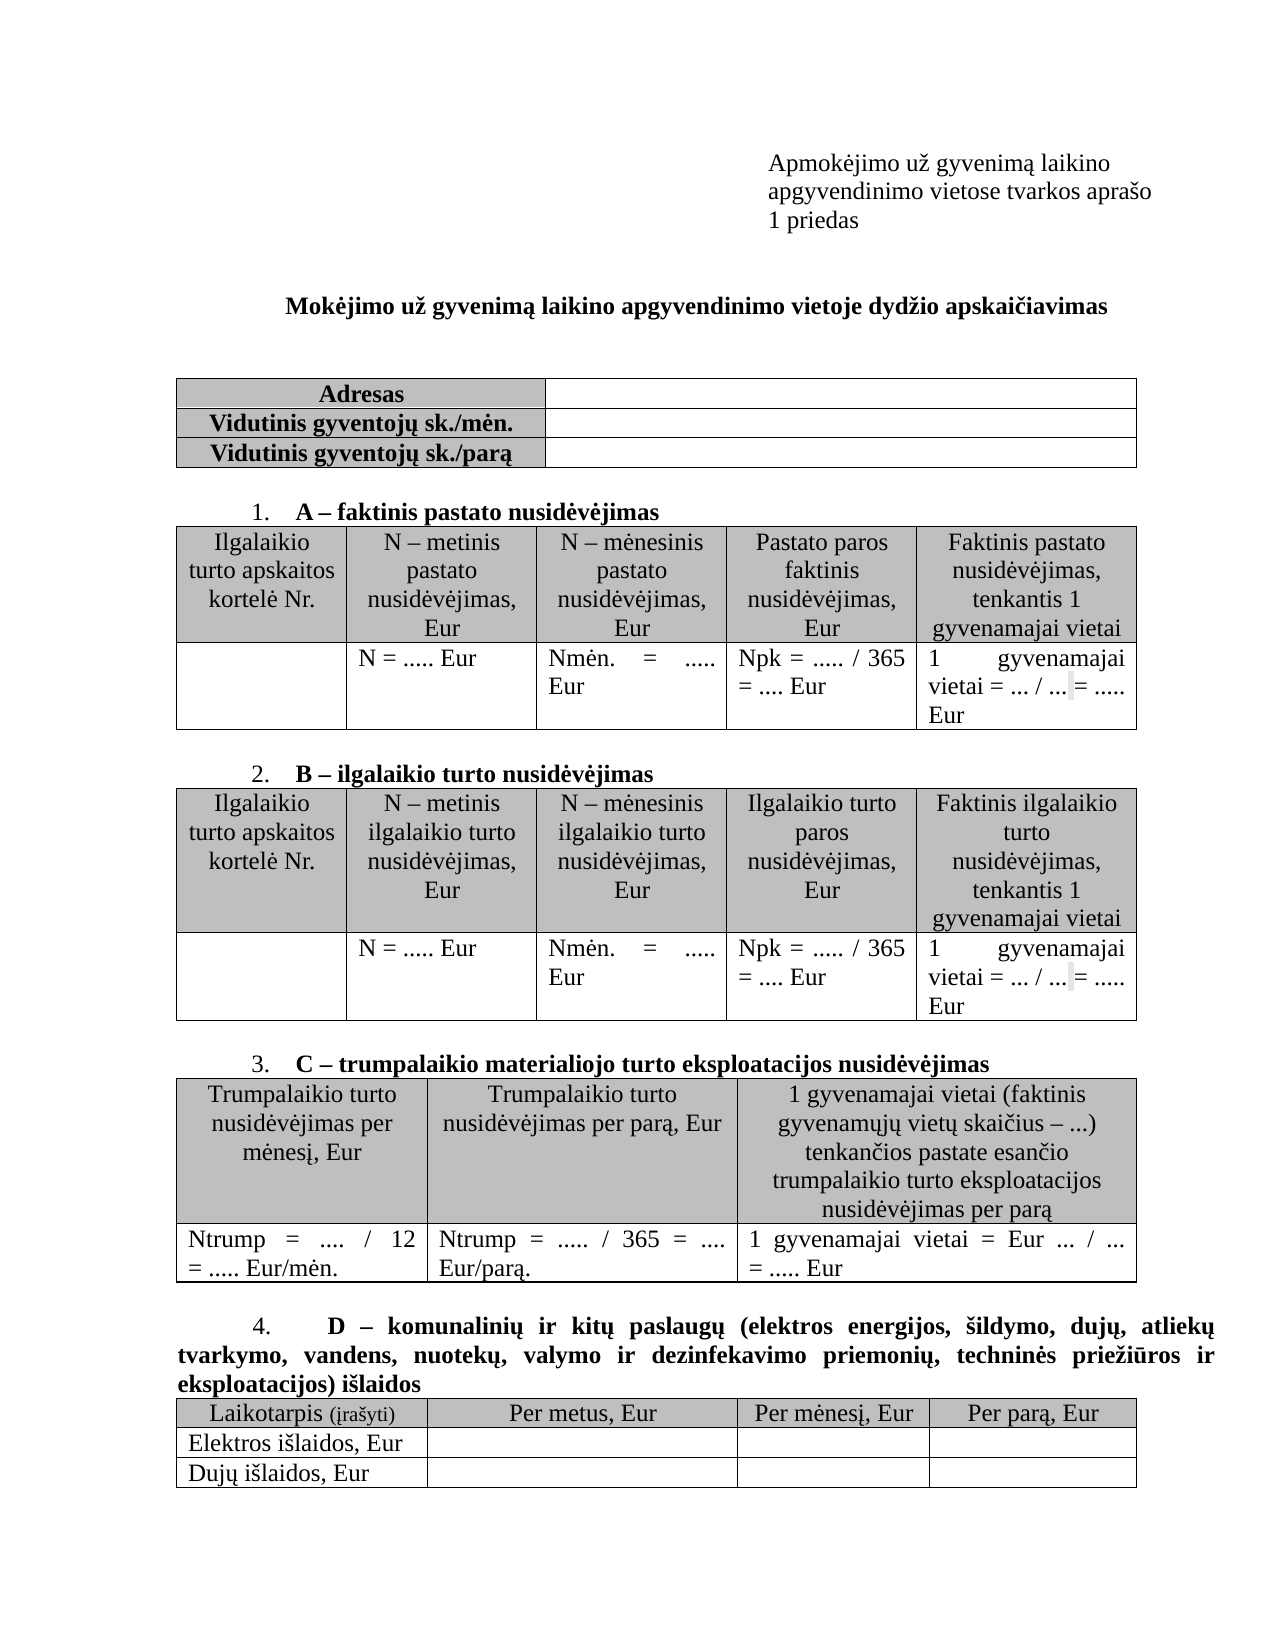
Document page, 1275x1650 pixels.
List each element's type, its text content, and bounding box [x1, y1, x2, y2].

text 3. C – trumpalaikio materialiojo turto eksploatacijos nusidėvėjimas [251, 1049, 1216, 1078]
table_header N – metinis pastato nusidėvėjimas, Eur [347, 527, 536, 642]
text Apmokėjimo už gyvenimą laikino [177, 148, 1216, 176]
table_cell N = ..... Eur [347, 643, 536, 729]
table_cell [738, 1428, 929, 1457]
table_cell Elektros išlaidos, Eur [177, 1428, 427, 1457]
table_cell Npk = ..... / 365 = .... Eur [727, 933, 916, 1019]
text 2. B – ilgalaikio turto nusidėvėjimas [251, 759, 1216, 787]
table_cell Vidutinis gyventojų sk./mėn. [177, 409, 545, 437]
table_cell Ntrump = ..... / 365 = .... Eur/parą. [428, 1224, 737, 1281]
table_header Per mėnesį, Eur [738, 1399, 929, 1427]
table_cell N = ..... Eur [347, 933, 536, 1019]
table_header N – mėnesinis pastato nusidėvėjimas, Eur [537, 527, 726, 642]
table_cell Dujų išlaidos, Eur [177, 1458, 427, 1487]
table_cell [930, 1428, 1136, 1457]
text Mokėjimo už gyvenimą laikino apgyvendinimo vietoje dydžio apskaičiavimas [177, 291, 1216, 320]
table_header Ilgalaikio turto apskaitos kortelė Nr. [177, 789, 346, 932]
table_header Trumpalaikio turto nusidėvėjimas per mėnesį, Eur [177, 1079, 427, 1223]
table_cell Ntrump = .... / 12 = ..... Eur/mėn. [177, 1224, 427, 1281]
table_header 1 gyvenamajai vietai (faktinis gyvenamųjų vietų skaičius – ...) tenkančios pastate esančio trumpalaikio turto eksploatacijos nusidėvėjimas per parą [738, 1079, 1136, 1223]
table_header Faktinis ilgalaikio turto nusidėvėjimas, tenkantis 1 gyvenamajai vietai [917, 789, 1136, 932]
table_header Ilgalaikio turto apskaitos kortelė Nr. [177, 527, 346, 642]
table_header Laikotarpis (įrašyti) [177, 1399, 427, 1427]
table_cell [177, 933, 346, 1019]
table_header Per parą, Eur [930, 1399, 1136, 1427]
table_cell 1 gyvenamajai vietai = ... / ... = ..... Eur [917, 933, 1136, 1019]
table_cell [177, 643, 346, 729]
table_cell [546, 409, 1136, 437]
table_cell [930, 1458, 1136, 1487]
table_cell Nmėn. = ..... Eur [537, 933, 726, 1019]
table_header N – metinis ilgalaikio turto nusidėvėjimas, Eur [347, 789, 536, 932]
table_header [546, 379, 1136, 407]
table_cell Vidutinis gyventojų sk./parą [177, 438, 545, 467]
table_cell 1 gyvenamajai vietai = Eur ... / ... = ..... Eur [738, 1224, 1136, 1281]
table_cell [428, 1458, 737, 1487]
table_cell Npk = ..... / 365 = .... Eur [727, 643, 916, 729]
table_cell 1 gyvenamajai vietai = ... / ... = ..... Eur [917, 643, 1136, 729]
table_header Adresas [177, 379, 545, 407]
text 1. A – faktinis pastato nusidėvėjimas [251, 497, 1216, 526]
table_cell [428, 1428, 737, 1457]
text 1 priedas [177, 205, 1216, 234]
table_header Per metus, Eur [428, 1399, 737, 1427]
table_cell [738, 1458, 929, 1487]
table_header Faktinis pastato nusidėvėjimas, tenkantis 1 gyvenamajai vietai [917, 527, 1136, 642]
table_header Ilgalaikio turto paros nusidėvėjimas, Eur [727, 789, 916, 932]
table_header Trumpalaikio turto nusidėvėjimas per parą, Eur [428, 1079, 737, 1223]
text 4. D – komunalinių ir kitų paslaugų (elektros energijos, šildymo, dujų, atliekų tvarkymo, vandens, nuotekų, valymo ir dezinfekavimo priemonių, techninės priežiūros ir eksploatacijos) išlaidos [177, 1311, 1216, 1397]
table_header Pastato paros faktinis nusidėvėjimas, Eur [727, 527, 916, 642]
table_cell Nmėn. = ..... Eur [537, 643, 726, 729]
table_header N – mėnesinis ilgalaikio turto nusidėvėjimas, Eur [537, 789, 726, 932]
text apgyvendinimo vietose tvarkos aprašo [177, 176, 1216, 205]
table_cell [546, 438, 1136, 467]
